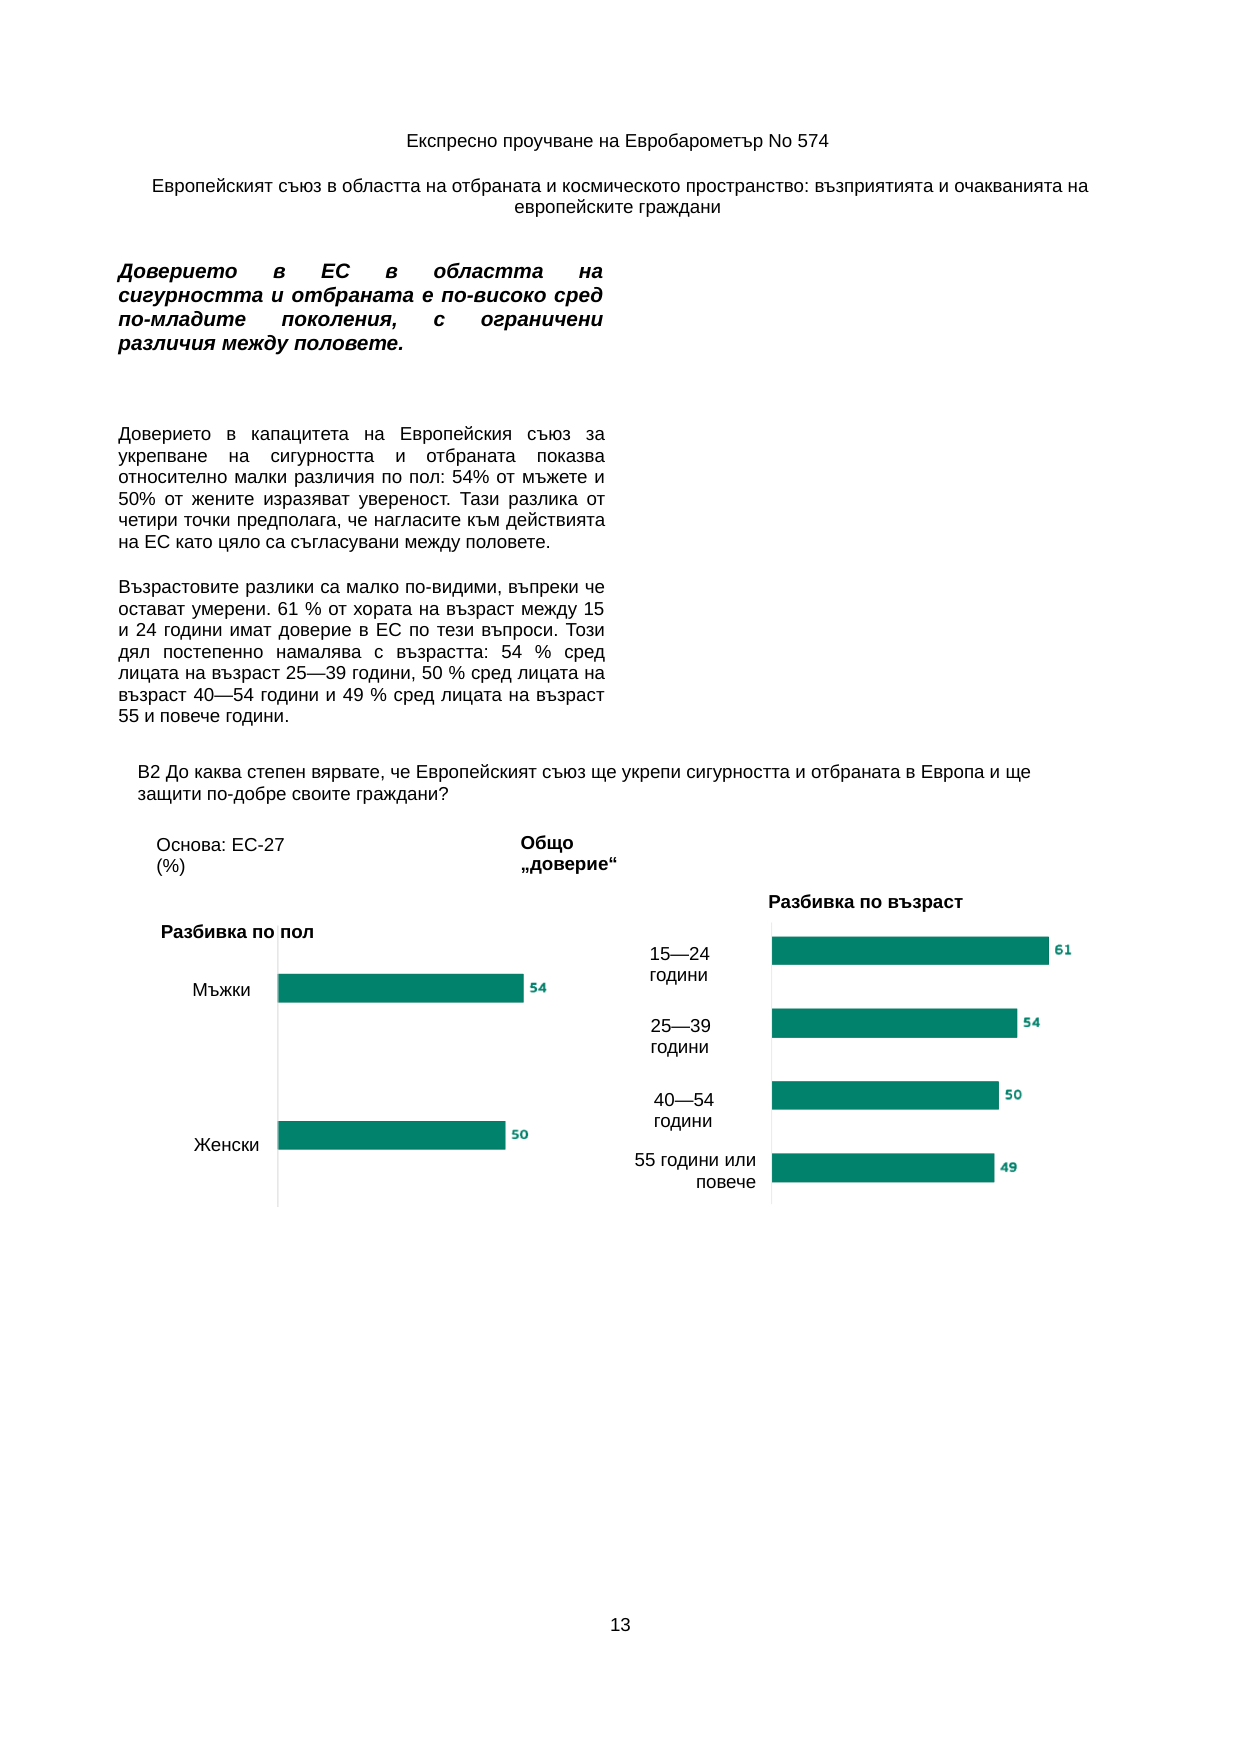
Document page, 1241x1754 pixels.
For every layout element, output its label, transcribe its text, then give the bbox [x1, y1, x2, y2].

text Възрастовите разлики са малко по-видими, въпреки че остават умерени. 61 % от хората на възраст между 15 и 24 години имат доверие в ЕС по тези въпроси. Този дял постепенно намалява с възрастта: 54 % сред лицата на възраст 25—39 години, 50 % сред лицата на възраст 40—54 години и 49 % сред лицата на възраст 55 и повече години. [118, 576, 605, 727]
text Доверието в капацитета на Европейския съюз за укрепване на сигурността и отбраната показва относително малки различия по пол: 54% от мъжете и 50% от жените изразяват увереност. Тази разлика от четири точки предполага, че нагласите към действията на ЕС като цяло са съгласувани между половете. [118, 423, 605, 552]
picture [271, 920, 1079, 1207]
text Доверието в ЕС в областта на сигурността и отбраната е по-високо сред по-младите поколения, с ограничени различия между половете. [118, 259, 605, 355]
